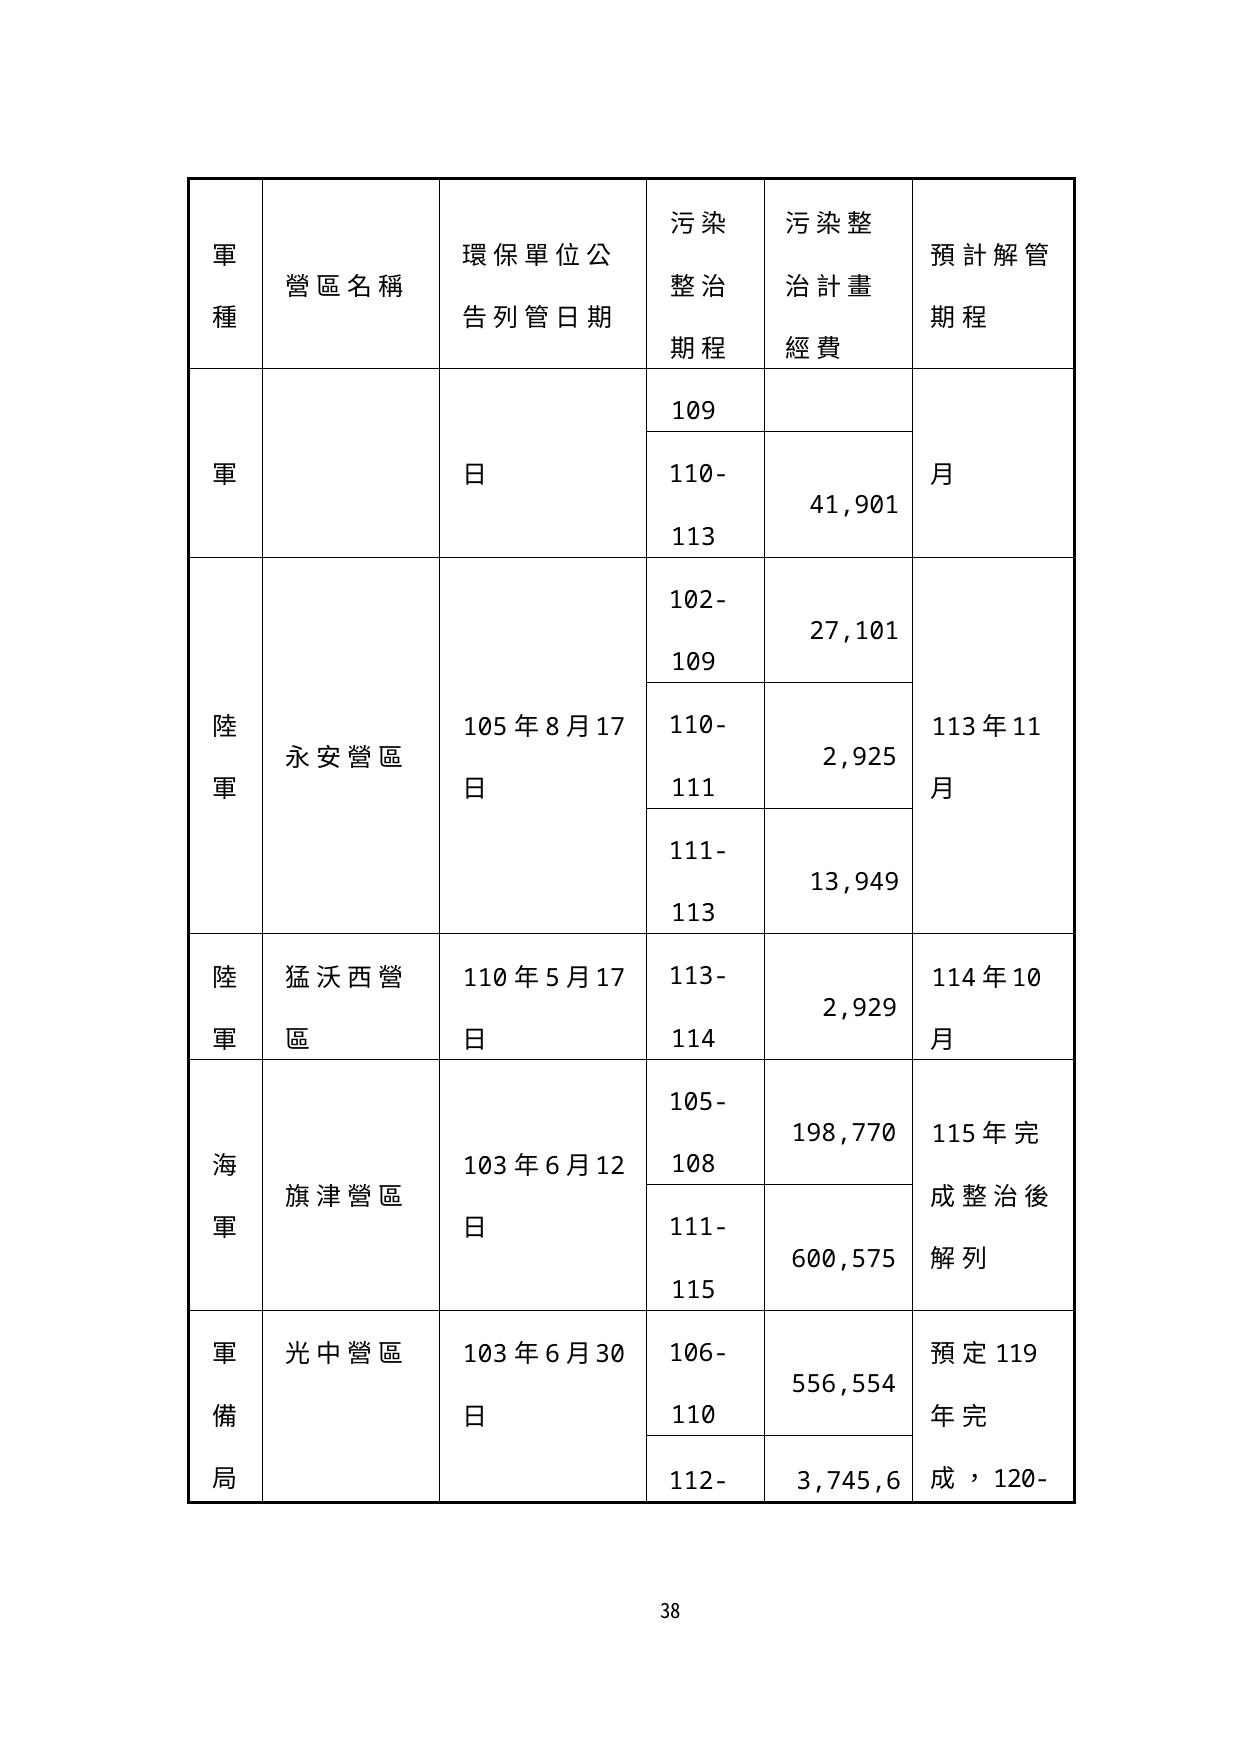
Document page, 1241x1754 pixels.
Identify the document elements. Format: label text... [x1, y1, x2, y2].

table_cell 114年10月 [913, 934, 1073, 1058]
table_cell 105年8月17日 [440, 558, 646, 933]
table_cell 海軍 [190, 1060, 262, 1309]
table_cell 111-115 [647, 1185, 764, 1309]
table_header 軍種 [190, 180, 262, 368]
table_cell 600,575 [765, 1185, 912, 1309]
table_cell 111-113 [647, 809, 764, 933]
table_cell 103年6月30日 [440, 1311, 646, 1501]
table_header 營區名稱 [263, 180, 439, 368]
table_cell 103年6月12日 [440, 1060, 646, 1309]
table_cell 556,554 [765, 1311, 912, 1435]
table_cell 113年11月 [913, 558, 1073, 933]
table_cell 198,770 [765, 1060, 912, 1184]
table_cell 猛沃西營區 [263, 934, 439, 1058]
table_cell 102-109 [647, 558, 764, 682]
table_header 環保單位公告列管日期 [440, 180, 646, 368]
table_cell 110-113 [647, 432, 764, 556]
table_cell 陸軍 [190, 934, 262, 1058]
table_cell [263, 369, 439, 556]
table_cell 永安營區 [263, 558, 439, 933]
table_cell 預定119年完成，120-121年監控。 [913, 1311, 1073, 1501]
table_cell 109 [647, 369, 764, 431]
table_cell 3,745,6 [765, 1436, 912, 1501]
table_header 預計解管期程 [913, 180, 1073, 368]
table_cell 2,925 [765, 683, 912, 807]
table_cell 旗津營區 [263, 1060, 439, 1309]
table_cell [765, 369, 912, 431]
table_header 污染整治計畫經費 [765, 180, 912, 368]
table_cell 軍備局 [190, 1311, 262, 1501]
table_cell 日 [440, 369, 646, 556]
table_cell 110年5月17日 [440, 934, 646, 1058]
table_cell 13,949 [765, 809, 912, 933]
table_cell 27,101 [765, 558, 912, 682]
table_cell 光中營區 [263, 1311, 439, 1501]
table_header 污染整治期程 [647, 180, 764, 368]
table_cell 軍 [190, 369, 262, 556]
table_cell 陸軍 [190, 558, 262, 933]
table_cell 105-108 [647, 1060, 764, 1184]
table_cell 115年完成整治後解列 [913, 1060, 1073, 1309]
table_cell 106-110 [647, 1311, 764, 1435]
table_cell 月 [913, 369, 1073, 556]
table_cell 112- [647, 1436, 764, 1501]
table_cell 113-114 [647, 934, 764, 1058]
table_cell 110-111 [647, 683, 764, 807]
table_cell 41,901 [765, 432, 912, 556]
table_cell 2,929 [765, 934, 912, 1058]
